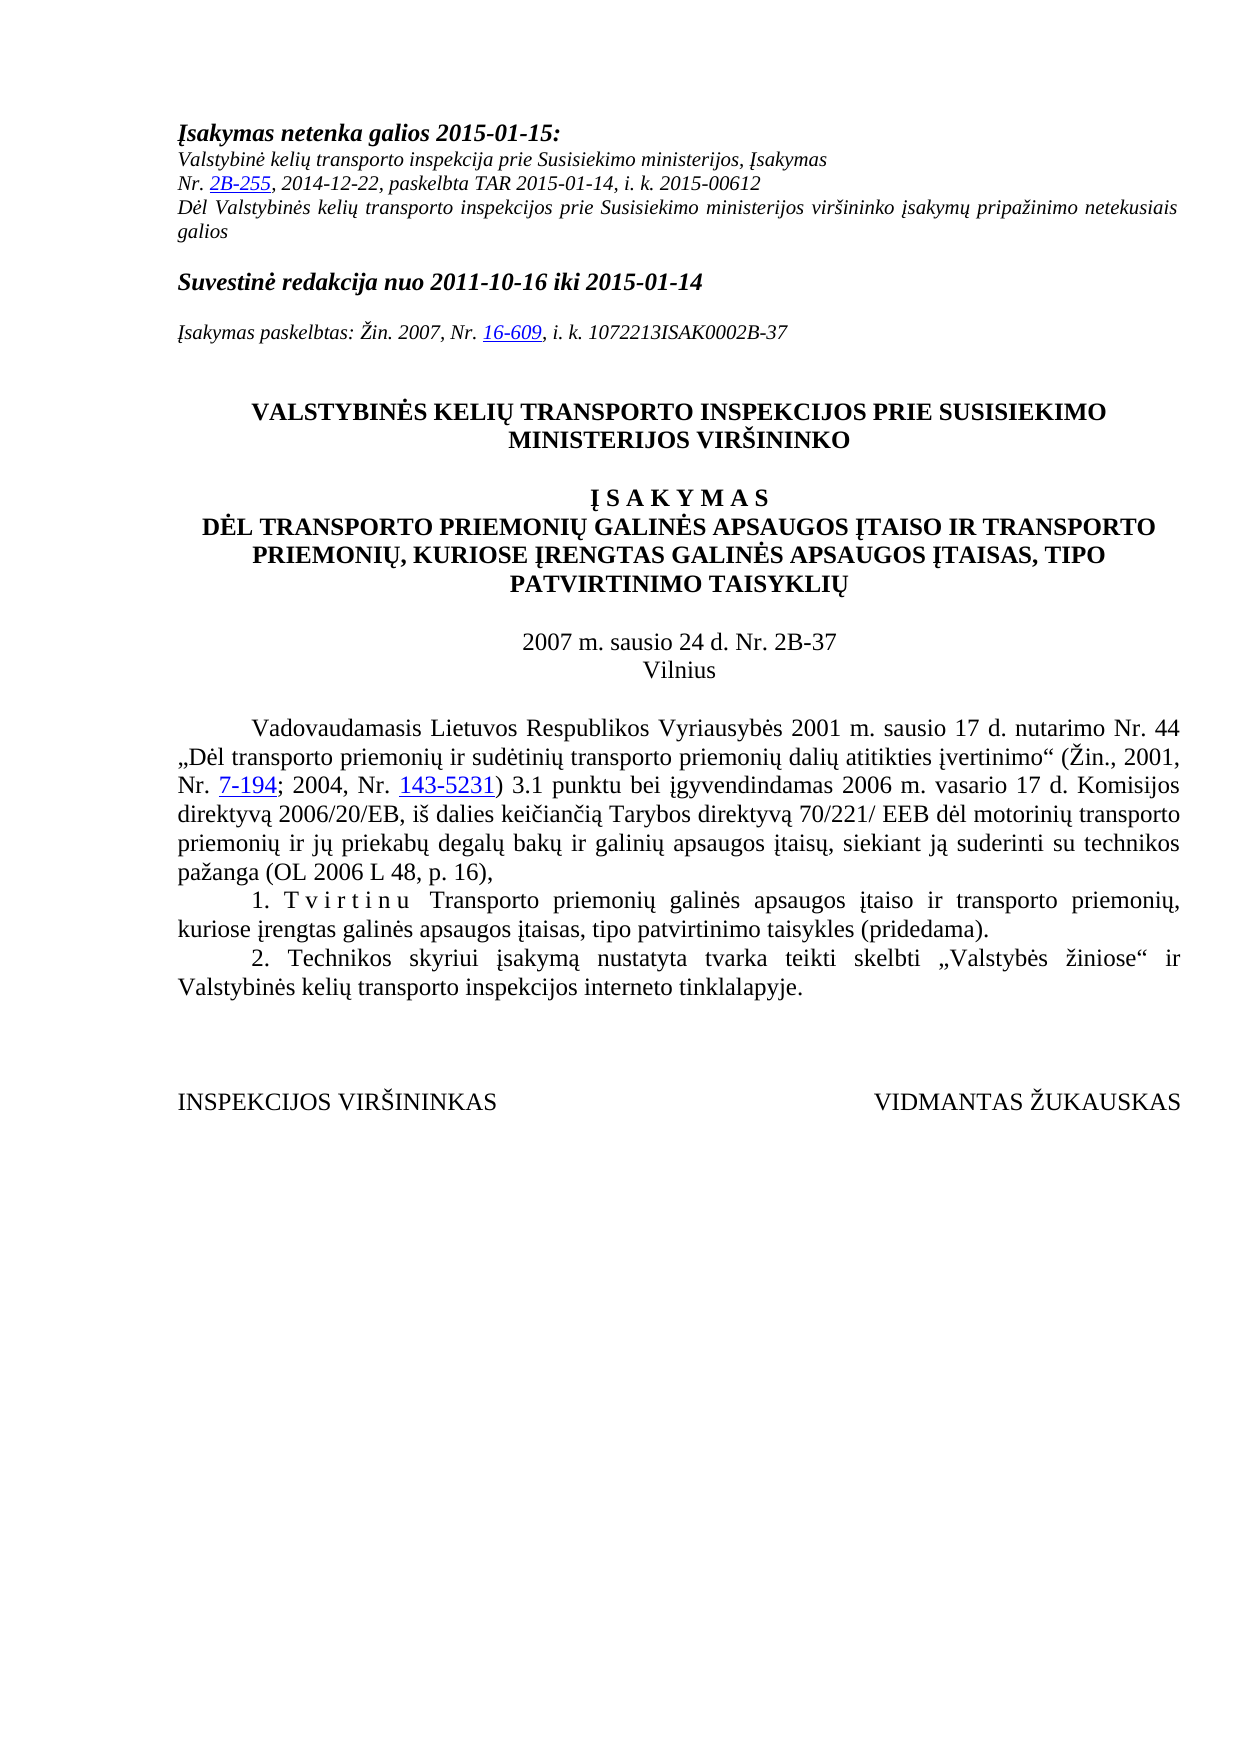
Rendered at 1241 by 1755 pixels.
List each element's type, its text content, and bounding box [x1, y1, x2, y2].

text Dėl Valstybinės kelių transporto inspekcijos prie Susisiekimo ministerijos viršininko įsakymų pripažinimo netekusiais galios [177, 195, 1181, 243]
text Vadovaudamasis Lietuvos Respublikos Vyriausybės 2001 m. sausio 17 d. nutarimo Nr. 44 „Dėl transporto priemonių ir sudėtinių transporto priemonių dalių atitikties įvertinimo“ (Žin., 2001, Nr. 7-194; 2004, Nr. 143-5231) 3.1 punktu bei įgyvendindamas 2006 m. vasario 17 d. Komisijos direktyvą 2006/20/EB, iš dalies keičiančią Tarybos direktyvą 70/221/ EEB dėl motorinių transporto priemonių ir jų priekabų degalų bakų ir galinių apsaugos įtaisų, siekiant ją suderinti su technikos pažanga (OL 2006 L 48, p. 16), [177, 713, 1181, 886]
text Įsakymas paskelbtas: Žin. 2007, Nr. 16-609, i. k. 1072213ISAK0002B-37 [177, 320, 1181, 344]
text 1. Tvirtinu Transporto priemonių galinės apsaugos įtaiso ir transporto priemonių, kuriose įrengtas galinės apsaugos įtaisas, tipo patvirtinimo taisykles (pridedama). [177, 886, 1181, 943]
text Į S A K Y M A S [177, 483, 1181, 512]
text DĖL TRANSPORTO PRIEMONIŲ GALINĖS APSAUGOS ĮTAISO IR TRANSPORTO PRIEMONIŲ, KURIOSE ĮRENGTAS GALINĖS APSAUGOS ĮTAISAS, TIPO PATVIRTINIMO TAISYKLIŲ [177, 512, 1181, 598]
text Nr. 2B-255, 2014-12-22, paskelbta TAR 2015-01-14, i. k. 2015-00612 [177, 171, 1181, 195]
text 2. Technikos skyriui įsakymą nustatyta tvarka teikti skelbti „Valstybės žiniose“ ir Valstybinės kelių transporto inspekcijos interneto tinklalapyje. [177, 943, 1181, 1001]
text Vilnius [177, 656, 1181, 684]
text Įsakymas netenka galios 2015-01-15: [177, 118, 1181, 147]
text Valstybinė kelių transporto inspekcija prie Susisiekimo ministerijos, Įsakymas [177, 147, 1181, 171]
text VALSTYBINĖS KELIŲ TRANSPORTO INSPEKCIJOS PRIE SUSISIEKIMO MINISTERIJOS VIRŠININKO [177, 397, 1181, 454]
text 2007 m. sausio 24 d. Nr. 2B-37 [177, 627, 1181, 656]
text INSPEKCIJOS VIRŠININKAS VIDMANTAS ŽUKAUSKAS [177, 1087, 1181, 1116]
text Suvestinė redakcija nuo 2011-10-16 iki 2015-01-14 [177, 267, 1181, 296]
